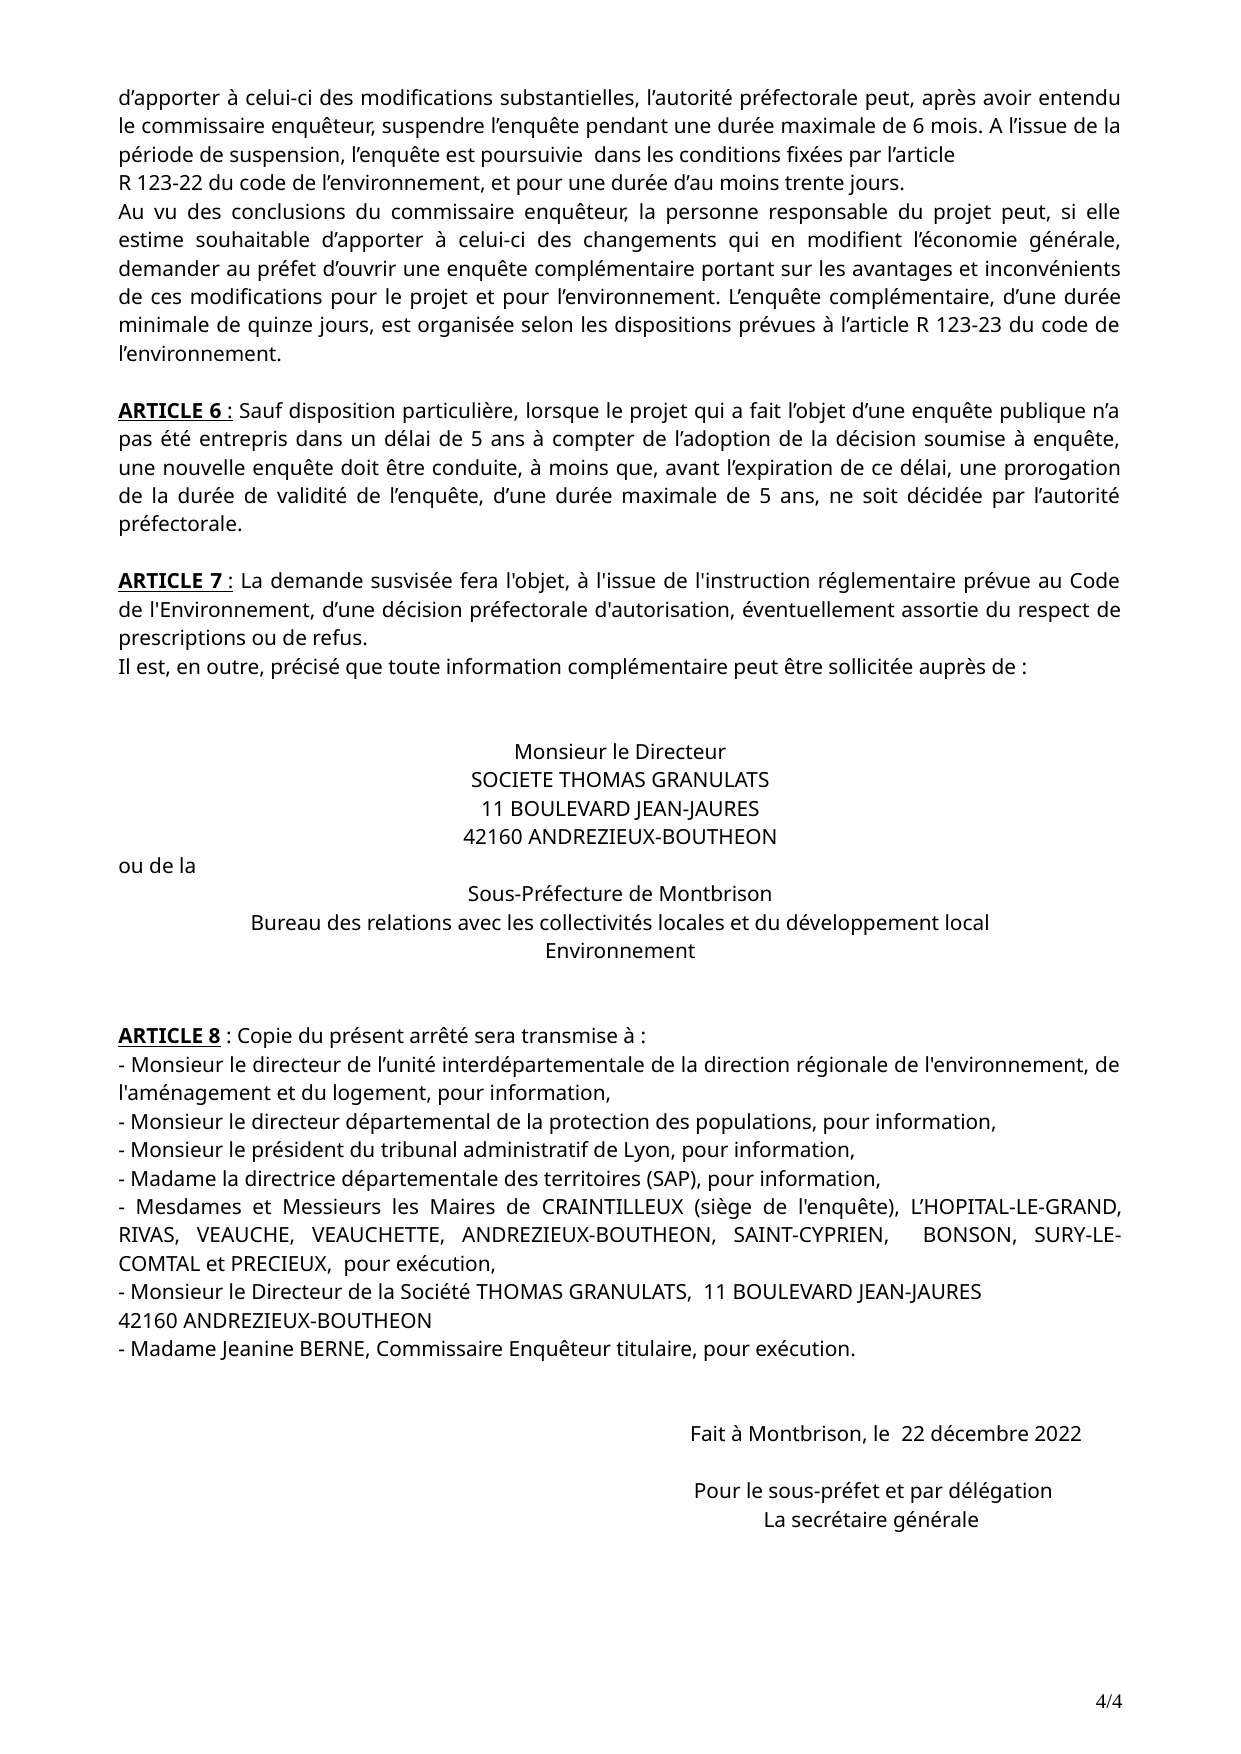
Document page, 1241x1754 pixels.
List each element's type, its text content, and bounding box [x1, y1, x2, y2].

text 42160 ANDREZIEUX-BOUTHEON [118, 822, 1122, 851]
text Il est, en outre, précisé que toute information complémentaire peut être sollicitée auprès de : [118, 652, 1122, 680]
text - Monsieur le président du tribunal administratif de Lyon, pour information, [118, 1135, 1122, 1164]
text - Monsieur le directeur de l’unité interdépartementale de la direction régionale de l'environnement, de l'aménagement et du logement, pour information, [118, 1050, 1122, 1107]
text SOCIETE THOMAS GRANULATS [118, 766, 1122, 794]
text La secrétaire générale [620, 1505, 1122, 1533]
text Monsieur le Directeur [118, 737, 1122, 766]
text - Madame la directrice départementale des territoires (SAP), pour information, [118, 1164, 1122, 1192]
text R 123-22 du code de l’environnement, et pour une durée d’au moins trente jours. [118, 168, 1122, 197]
text 11 BOULEVARD JEAN-JAURES [118, 794, 1122, 822]
text ARTICLE 6 : Sauf disposition particulière, lorsque le projet qui a fait l’objet d’une enquête publique n’a pas été entrepris dans un délai de 5 ans à compter de l’adoption de la décision soumise à enquête, une nouvelle enquête doit être conduite, à moins que, avant l’expiration de ce délai, une prorogation de la durée de validité de l’enquête, d’une durée maximale de 5 ans, ne soit décidée par l’autorité préfectorale. [118, 396, 1122, 538]
text d’apporter à celui-ci des modifications substantielles, l’autorité préfectorale peut, après avoir entendu le commissaire enquêteur, suspendre l’enquête pendant une durée maximale de 6 mois. A l’issue de la période de suspension, l’enquête est poursuivie dans les conditions fixées par l’article [118, 83, 1122, 168]
text 42160 ANDREZIEUX-BOUTHEON [118, 1306, 1122, 1334]
text - Madame Jeanine BERNE, Commissaire Enquêteur titulaire, pour exécution. [118, 1334, 1122, 1363]
text - Mesdames et Messieurs les Maires de CRAINTILLEUX (siège de l'enquête), L’HOPITAL-LE-GRAND, RIVAS, VEAUCHE, VEAUCHETTE, ANDREZIEUX-BOUTHEON, SAINT-CYPRIEN, BONSON, SURY-LE-COMTAL et PRECIEUX, pour exécution, [118, 1192, 1122, 1277]
text - Monsieur le directeur départemental de la protection des populations, pour information, [118, 1107, 1122, 1135]
text ARTICLE 7 : La demande susvisée fera l'objet, à l'issue de l'instruction réglementaire prévue au Code de l'Environnement, d’une décision préfectorale d'autorisation, éventuellement assortie du respect de prescriptions ou de refus. [118, 566, 1122, 652]
text Bureau des relations avec les collectivités locales et du développement local [118, 908, 1122, 936]
text - Monsieur le Directeur de la Société THOMAS GRANULATS, 11 BOULEVARD JEAN-JAURES [118, 1277, 1122, 1306]
text ou de la [118, 851, 1122, 879]
text Fait à Montbrison, le 22 décembre 2022 [649, 1419, 1122, 1448]
text Pour le sous-préfet et par délégation [118, 1476, 1122, 1505]
text Environnement [118, 936, 1122, 964]
text [118, 1619, 1122, 1647]
text ARTICLE 8 : Copie du présent arrêté sera transmise à : [118, 1021, 1122, 1050]
text Sous-Préfecture de Montbrison [118, 879, 1122, 908]
text Au vu des conclusions du commissaire enquêteur, la personne responsable du projet peut, si elle estime souhaitable d’apporter à celui-ci des changements qui en modifient l’économie générale, demander au préfet d’ouvrir une enquête complémentaire portant sur les avantages et inconvénients de ces modifications pour le projet et pour l’environnement. L’enquête complémentaire, d’une durée minimale de quinze jours, est organisée selon les dispositions prévues à l’article R 123-23 du code de l’environnement. [118, 197, 1122, 367]
